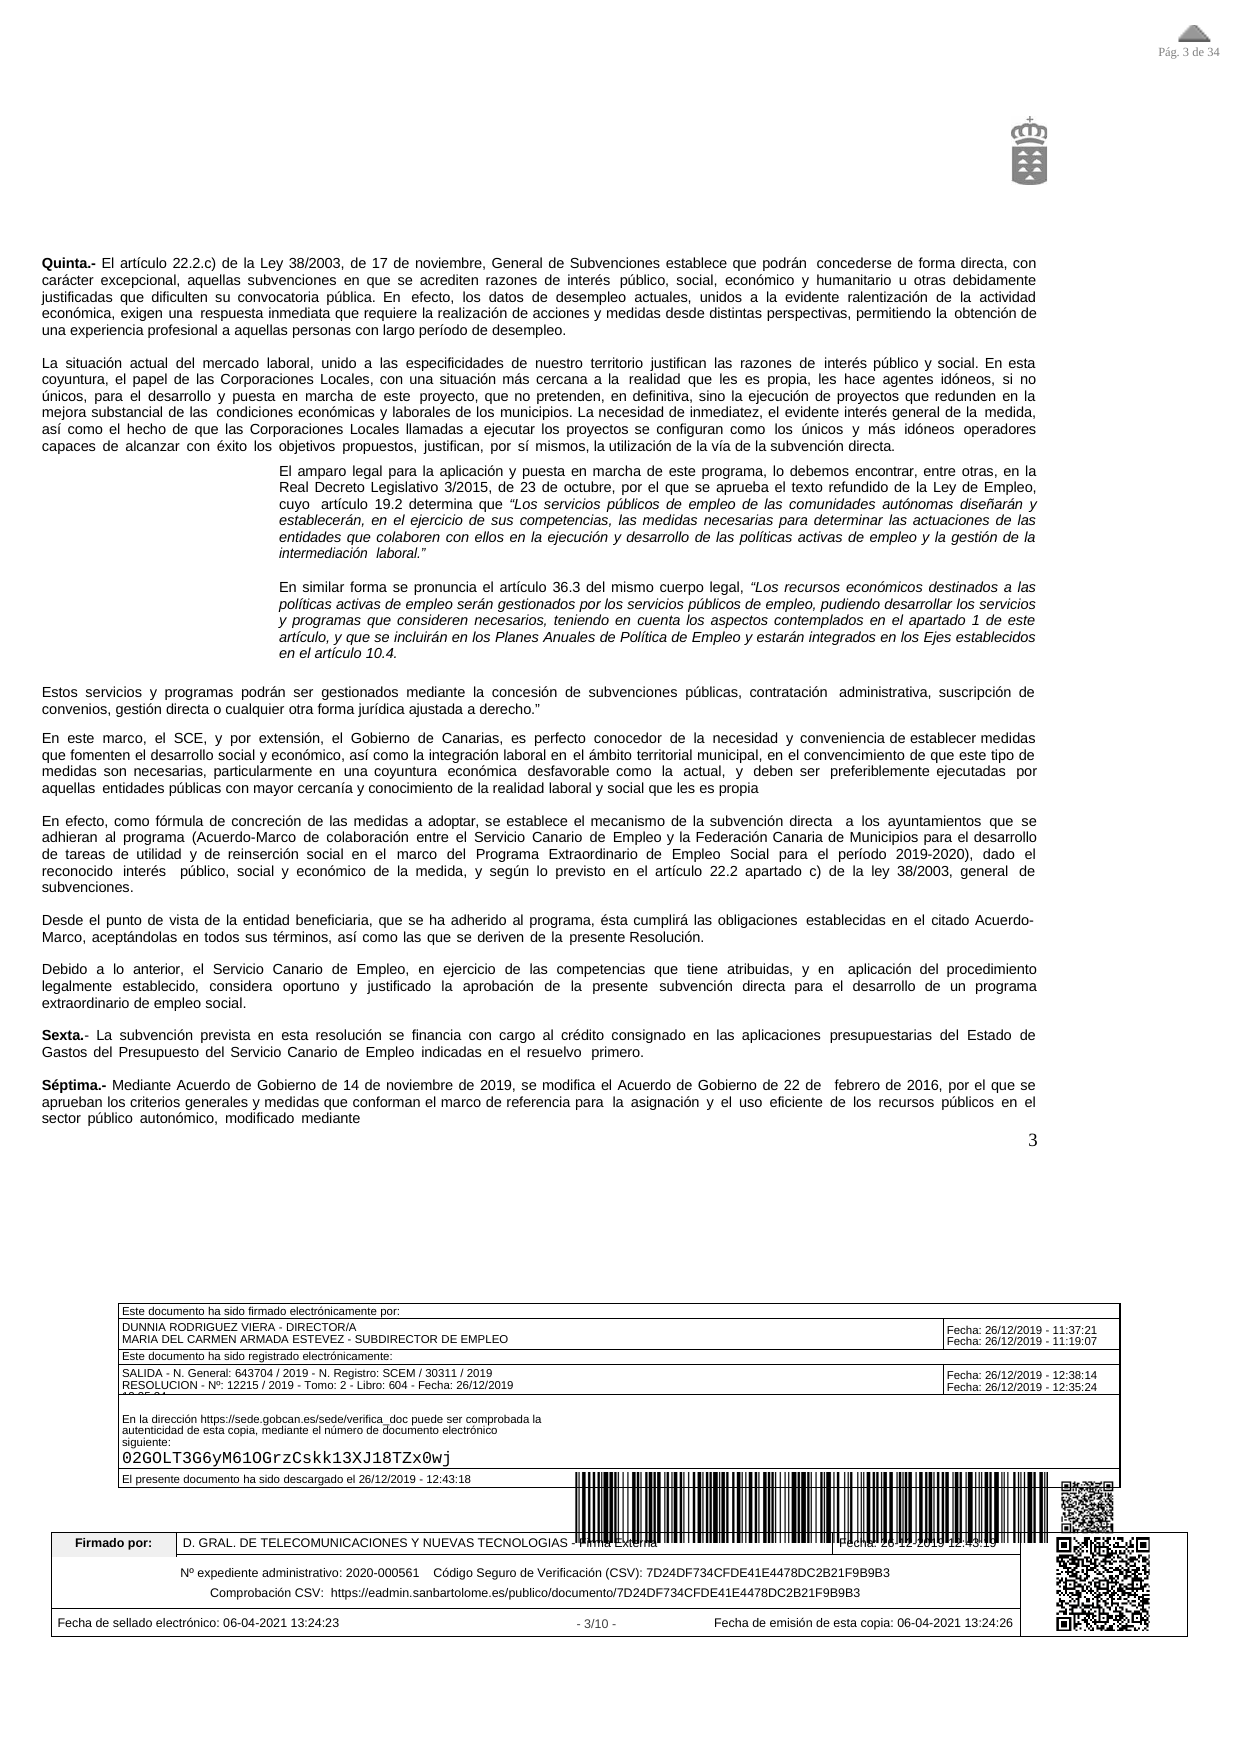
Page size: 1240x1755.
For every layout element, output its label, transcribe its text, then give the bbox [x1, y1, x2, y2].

table_cell El presente documento ha sido descargado el 26/12/2019 - 12:43:18 [119, 1469, 1119, 1487]
table_header Firmado por: [52, 1533, 176, 1554]
table_header D. GRAL. DE TELECOMUNICACIONES Y NUEVAS TECNOLOGIAS - Firma Externa [177, 1533, 832, 1554]
text Debido a lo anterior, el Servicio Canario de Empleo, en ejercicio de las competencias que tiene atribuidas, y en aplicación del procedimiento legalmente establecido, considera oportuno y justificado la aprobación de la presente subvención directa para el desarrollo de un programa extraordinario de empleo social. [42, 962, 1037, 1011]
table_cell Nº expediente administrativo: 2020-000561 Código Seguro de Verificación (CSV): 7D24DF734CFDE41E4478DC2B21F9B9B3 Comprobación CSV: https://eadmin.sanbartolome.es/publico/documento/7D24DF734CFDE41E4478DC2B21F9B9B3 [52, 1555, 1020, 1608]
table_cell Este documento ha sido registrado electrónicamente: [119, 1350, 1119, 1364]
table_cell SALIDA - N. General: 643704 / 2019 - N. Registro: SCEM / 30311 / 2019 RESOLUCION - Nº: 12215 / 2019 - Tomo: 2 - Libro: 604 - Fecha: 26/12/2019 12:35:24 [119, 1365, 943, 1394]
table_header Este documento ha sido firmado electrónicamente por: [119, 1304, 1119, 1318]
table_header Fecha: 26-12-2019 12:43:19 [833, 1543, 1020, 1554]
text Desde el punto de vista de la entidad beneficiaria, que se ha adherido al programa, ésta cumplirá las obligaciones establecidas en el citado Acuerdo-Marco, aceptándolas en todos sus términos, así como las que se deriven de la presente Resolución. [42, 912, 1036, 945]
text Estos servicios y programas podrán ser gestionados mediante la concesión de subvenciones públicas, contratación administrativa, suscripción de convenios, gestión directa o cualquier otra forma jurídica ajustada a derecho.” [42, 683, 1036, 717]
table_cell Fecha de sellado electrónico: 06-04-2021 13:24:23 - 3/10 - Fecha de emisión de esta copia: 06-04-2021 13:24:26 [52, 1609, 1020, 1636]
text La situación actual del mercado laboral, unido a las especificidades de nuestro territorio justifican las razones de interés público y social. En esta coyuntura, el papel de las Corporaciones Locales, con una situación más cercana a la realidad que les es propia, les hace agentes idóneos, si no únicos, para el desarrollo y puesta en marcha de este proyecto, que no pretenden, en definitiva, sino la ejecución de proyectos que redunden en la mejora substancial de las condiciones económicas y laborales de los municipios. La necesidad de inmediatez, el evidente interés general de la medida, así como el hecho de que las Corporaciones Locales llamadas a ejecutar los proyectos se configuran como los únicos y más idóneos operadores capaces de alcanzar con éxito los objetivos propuestos, justifican, por sí mismos, la utilización de la vía de la subvención directa. [42, 355, 1037, 454]
table_header [1021, 1533, 1187, 1636]
text Quinta.- El artículo 22.2.c) de la Ley 38/2003, de 17 de noviembre, General de Subvenciones establece que podrán concederse de forma directa, con carácter excepcional, aquellas subvenciones en que se acrediten razones de interés público, social, económico y humanitario u otras debidamente justificadas que dificulten su convocatoria pública. En efecto, los datos de desempleo actuales, unidos a la evidente ralentización de la actividad económica, exigen una respuesta inmediata que requiere la realización de acciones y medidas desde distintas perspectivas, permitiendo la obtención de una experiencia profesional a aquellas personas con largo período de desempleo. [42, 256, 1037, 338]
text En efecto, como fórmula de concreción de las medidas a adoptar, se establece el mecanismo de la subvención directa a los ayuntamientos que se adhieran al programa (Acuerdo-Marco de colaboración entre el Servicio Canario de Empleo y la Federación Canaria de Municipios para el desarrollo de tareas de utilidad y de reinserción social en el marco del Programa Extraordinario de Empleo Social para el período 2019-2020), dado el reconocido interés público, social y económico de la medida, y según lo previsto en el artículo 22.2 apartado c) de la ley 38/2003, general de subvenciones. [42, 813, 1037, 896]
text Séptima.- Mediante Acuerdo de Gobierno de 14 de noviembre de 2019, se modifica el Acuerdo de Gobierno de 22 de febrero de 2016, por el que se aprueban los criterios generales y medidas que conforman el marco de referencia para la asignación y el uso eficiente de los recursos públicos en el sector público autonómico, modificado mediante [42, 1077, 1037, 1127]
subtitle 3 [42, 1129, 1037, 1151]
table_cell Fecha: 26/12/2019 - 11:37:21 Fecha: 26/12/2019 - 11:19:07 [944, 1319, 1119, 1349]
text En similar forma se pronuncia el artículo 36.3 del mismo cuerpo legal, “Los recursos económicos destinados a las políticas activas de empleo serán gestionados por los servicios públicos de empleo, pudiendo desarrollar los servicios y programas que consideren necesarios, teniendo en cuenta los aspectos contemplados en el apartado 1 de este artículo, y que se incluirán en los Planes Anuales de Política de Empleo y estarán integrados en los Ejes establecidos en el artículo 10.4. [279, 579, 1036, 662]
text El amparo legal para la aplicación y puesta en marcha de este programa, lo debemos encontrar, entre otras, en la Real Decreto Legislativo 3/2015, de 23 de octubre, por el que se aprueba el texto refundido de la Ley de Empleo, cuyo artículo 19.2 determina que “Los servicios públicos de empleo de las comunidades autónomas diseñarán y establecerán, en el ejercicio de sus competencias, las medidas necesarias para determinar las actuaciones de las entidades que colaboren con ellos en la ejecución y desarrollo de las políticas activas de empleo y la gestión de la intermediación laboral.” [279, 463, 1037, 562]
table_cell Fecha: 26/12/2019 - 12:38:14 Fecha: 26/12/2019 - 12:35:24 [944, 1365, 1119, 1394]
text Sexta.- La subvención prevista en esta resolución se financia con cargo al crédito consignado en las aplicaciones presupuestarias del Estado de Gastos del Presupuesto del Servicio Canario de Empleo indicadas en el resuelvo primero. [42, 1028, 1037, 1061]
table_cell En la dirección https://sede.gobcan.es/sede/verifica_doc puede ser comprobada la autenticidad de esta copia, mediante el número de documento electrónico siguiente: 02GOLT3G6yM61OGrzCskk13XJ18TZx0wj [119, 1395, 1119, 1468]
text En este marco, el SCE, y por extensión, el Gobierno de Canarias, es perfecto conocedor de la necesidad y conveniencia de establecer medidas que fomenten el desarrollo social y económico, así como la integración laboral en el ámbito territorial municipal, en el convencimiento de que este tipo de medidas son necesarias, particularmente en una coyuntura económica desfavorable como la actual, y deben ser preferiblemente ejecutadas por aquellas entidades públicas con mayor cercanía y conocimiento de la realidad laboral y social que les es propia [42, 730, 1037, 796]
table_cell DUNNIA RODRIGUEZ VIERA - DIRECTOR/A MARIA DEL CARMEN ARMADA ESTEVEZ - SUBDIRECTOR DE EMPLEO [119, 1319, 943, 1349]
